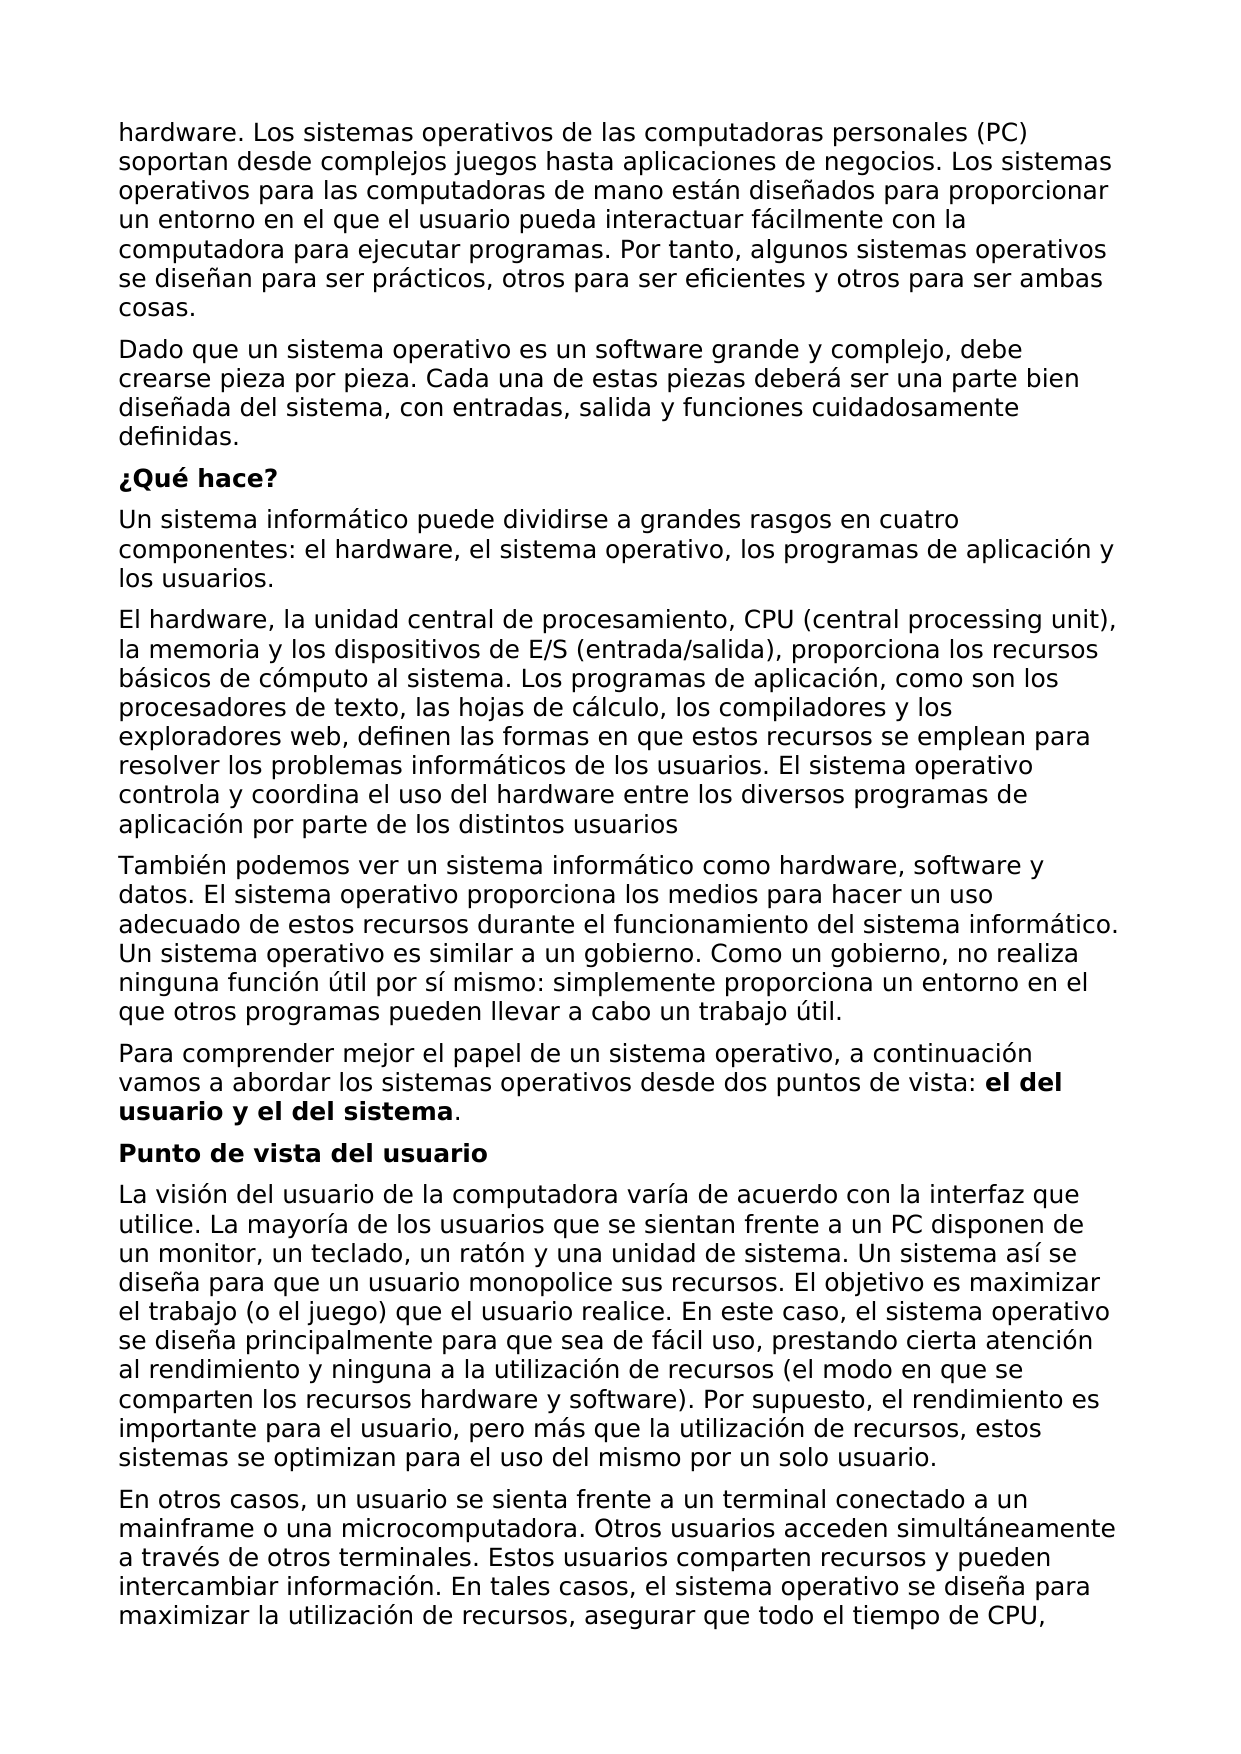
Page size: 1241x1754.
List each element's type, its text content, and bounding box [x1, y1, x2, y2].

text Dado que un sistema operativo es un software grande y complejo, debe crearse pieza por pieza. Cada una de estas piezas deberá ser una parte bien diseñada del sistema, con entradas, salida y funciones cuidadosamente definidas. [118, 335, 1122, 451]
text hardware. Los sistemas operativos de las computadoras personales (PC) soportan desde complejos juegos hasta aplicaciones de negocios. Los sistemas operativos para las computadoras de mano están diseñados para proporcionar un entorno en el que el usuario pueda interactuar fácilmente con la computadora para ejecutar programas. Por tanto, algunos sistemas operativos se diseñan para ser prácticos, otros para ser eficientes y otros para ser ambas cosas. [118, 118, 1122, 322]
text En otros casos, un usuario se sienta frente a un terminal conectado a un mainframe o una microcomputadora. Otros usuarios acceden simultáneamente a través de otros terminales. Estos usuarios comparten recursos y pueden intercambiar información. En tales casos, el sistema operativo se diseña para maximizar la utilización de recursos, asegurar que todo el tiempo de CPU, [118, 1485, 1122, 1631]
text El hardware, la unidad central de procesamiento, CPU (central processing unit), la memoria y los dispositivos de E/S (entrada/salida), proporciona los recursos básicos de cómputo al sistema. Los programas de aplicación, como son los procesadores de texto, las hojas de cálculo, los compiladores y los exploradores web, definen las formas en que estos recursos se emplean para resolver los problemas informáticos de los usuarios. El sistema operativo controla y coordina el uso del hardware entre los diversos programas de aplicación por parte de los distintos usuarios [118, 606, 1122, 839]
text La visión del usuario de la computadora varía de acuerdo con la interfaz que utilice. La mayoría de los usuarios que se sientan frente a un PC disponen de un monitor, un teclado, un ratón y una unidad de sistema. Un sistema así se diseña para que un usuario monopolice sus recursos. El objetivo es maximizar el trabajo (o el juego) que el usuario realice. En este caso, el sistema operativo se diseña principalmente para que sea de fácil uso, prestando cierta atención al rendimiento y ninguna a la utilización de recursos (el modo en que se comparten los recursos hardware y software). Por supuesto, el rendimiento es importante para el usuario, pero más que la utilización de recursos, estos sistemas se optimizan para el uso del mismo por un solo usuario. [118, 1181, 1122, 1472]
text Para comprender mejor el papel de un sistema operativo, a continuación vamos a abordar los sistemas operativos desde dos puntos de vista: el del usuario y el del sistema. [118, 1039, 1122, 1126]
text ¿Qué hace? [118, 464, 1122, 493]
text Punto de vista del usuario [118, 1139, 1122, 1168]
text Un sistema informático puede dividirse a grandes rasgos en cuatro componentes: el hardware, el sistema operativo, los programas de aplicación y los usuarios. [118, 506, 1122, 593]
text También podemos ver un sistema informático como hardware, software y datos. El sistema operativo proporciona los medios para hacer un uso adecuado de estos recursos durante el funcionamiento del sistema informático. Un sistema operativo es similar a un gobierno. Como un gobierno, no realiza ninguna función útil por sí mismo: simplemente proporciona un entorno en el que otros programas pueden llevar a cabo un trabajo útil. [118, 851, 1122, 1026]
